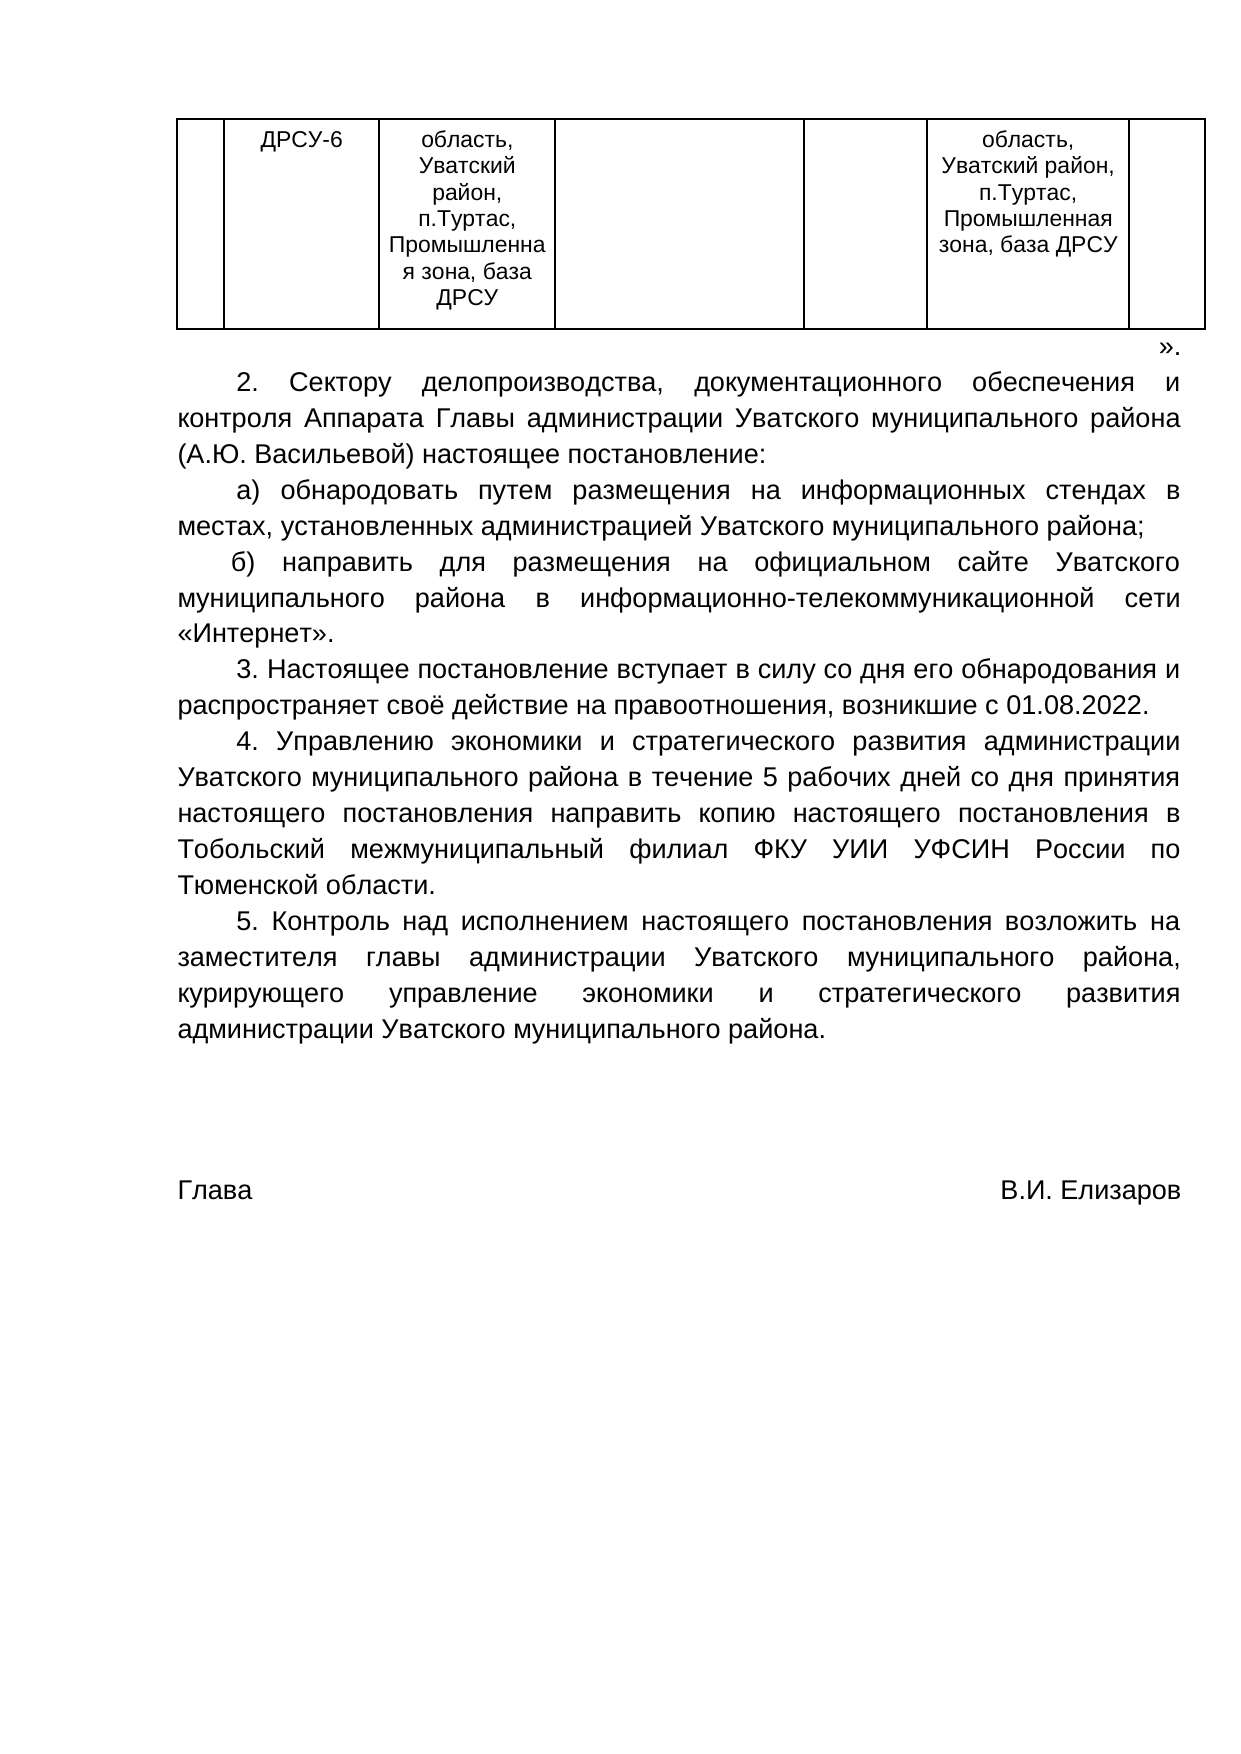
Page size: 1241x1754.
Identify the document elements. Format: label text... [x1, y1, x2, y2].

table_header [805, 120, 926, 328]
table_header [556, 120, 803, 328]
text б) направить для размещения на официальном сайте Уватского муниципального района в информационно-телекоммуникационной сети «Интернет». [177, 546, 1181, 649]
text 3. Настоящее постановление вступает в силу со дня его обнародования и распространяет своё действие на правоотношения, возникшие с 01.08.2022. [177, 653, 1181, 721]
text 4. Управлению экономики и стратегического развития администрации Уватского муниципального района в течение 5 рабочих дней со дня принятия настоящего постановления направить копию настоящего постановления в Тобольский межмуниципальный филиал ФКУ УИИ УФСИН России по Тюменской области. [177, 725, 1181, 900]
table_header [178, 120, 223, 328]
table_header [1130, 120, 1204, 328]
text 2. Сектору делопроизводства, документационного обеспечения и контроля Аппарата Главы администрации Уватского муниципального района (А.Ю. Васильевой) настоящее постановление: [177, 366, 1181, 469]
text а) обнародовать путем размещения на информационных стендах в местах, установленных администрацией Уватского муниципального района; [177, 474, 1181, 541]
text ». [177, 330, 1181, 361]
table_header область, Уватский район, п.Туртас, Промышленная зона, база ДРСУ [928, 120, 1128, 328]
table_header ДРСУ-6 [225, 120, 378, 328]
table_header область, Уватский район, п.Туртас, Промышленная зона, база ДРСУ [380, 120, 554, 328]
text Глава В.И. Елизаров [177, 1174, 1181, 1205]
text 5. Контроль над исполнением настоящего постановления возложить на заместителя главы администрации Уватского муниципального района, курирующего управление экономики и стратегического развития администрации Уватского муниципального района. [177, 905, 1181, 1044]
